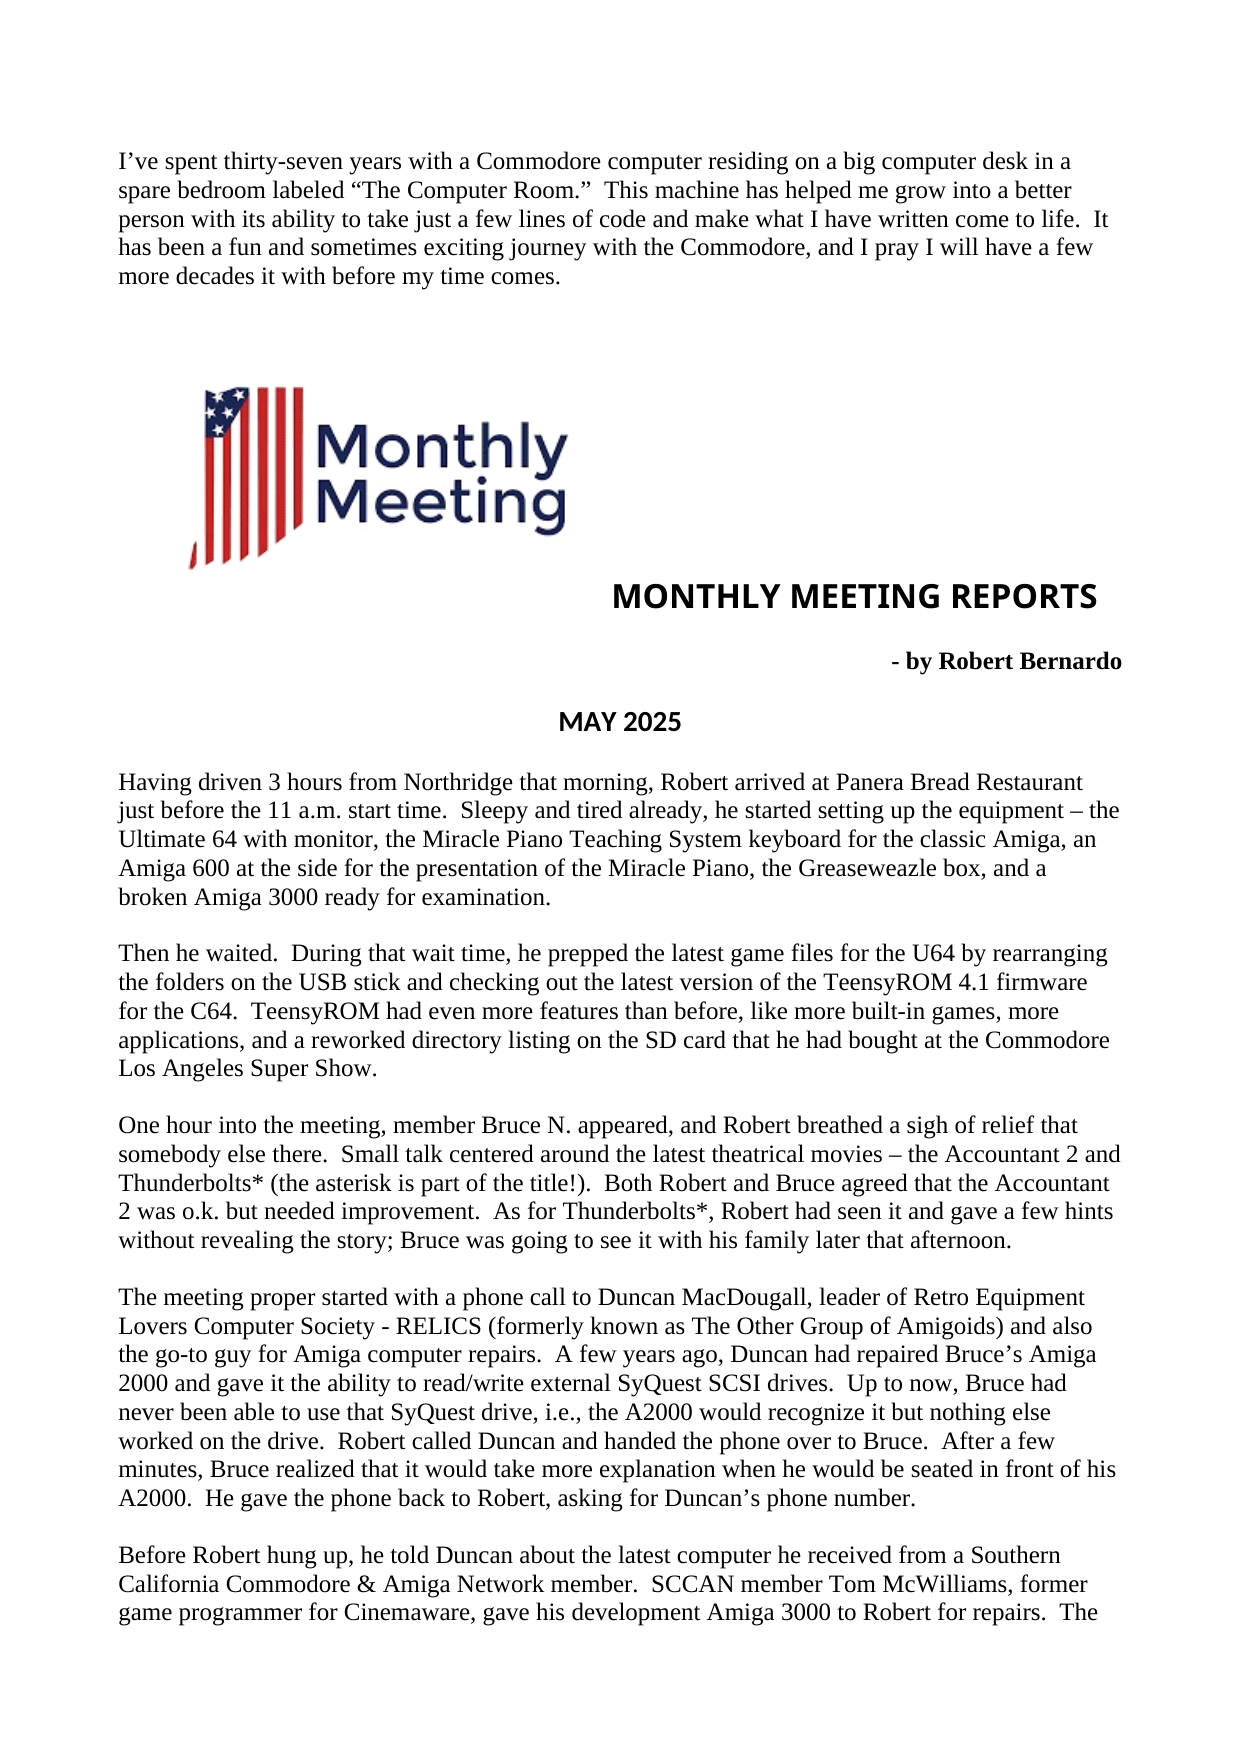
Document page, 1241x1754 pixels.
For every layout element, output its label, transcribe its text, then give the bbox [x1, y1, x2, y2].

text Before Robert hung up, he told Duncan about the latest computer he received from a Southern California Commodore & Amiga Network member. SCCAN member Tom McWilliams, former game programmer for Cinemaware, gave his development Amiga 3000 to Robert for repairs. The [118, 1540, 1122, 1626]
text Then he waited. During that wait time, he prepped the latest game files for the U64 by rearranging the folders on the USB stick and checking out the latest version of the TeensyROM 4.1 firmware for the C64. TeensyROM had even more features than before, like more built-in games, more applications, and a reworked directory listing on the SD card that he had bought at the Commodore Los Angeles Super Show. [118, 938, 1122, 1082]
text MAY 2025 [118, 703, 1122, 739]
text The meeting proper started with a phone call to Duncan MacDougall, leader of Retro Equipment Lovers Computer Society - RELICS (formerly known as The Other Group of Amigoids) and also the go-to guy for Amiga computer repairs. A few years ago, Duncan had repaired Bruce’s Amiga 2000 and gave it the ability to read/write external SyQuest SCSI drives. Up to now, Bruce had never been able to use that SyQuest drive, i.e., the A2000 would recognize it but nothing else worked on the drive. Robert called Duncan and handed the phone over to Bruce. After a few minutes, Bruce realized that it would take more explanation when he would be seated in front of his A2000. He gave the phone back to Robert, asking for Duncan’s phone number. [118, 1282, 1122, 1512]
text - by Robert Bernardo [118, 646, 1122, 675]
text MONTHLY MEETING REPORTS [118, 346, 1122, 618]
text One hour into the meeting, member Bruce N. appeared, and Robert breathed a sigh of relief that somebody else there. Small talk centered around the latest theatrical movies – the Accountant 2 and Thunderbolts* (the asterisk is part of the title!). Both Robert and Bruce agreed that the Accountant 2 was o.k. but needed improvement. As for Thunderbolts*, Robert had seen it and gave a few hints without revealing the story; Bruce was going to see it with his family later that afternoon. [118, 1110, 1122, 1254]
text I’ve spent thirty-seven years with a Commodore computer residing on a big computer desk in a spare bedroom labeled “The Computer Room.” This machine has helped me grow into a better person with its ability to take just a few lines of code and make what I have written come to life. It has been a fun and sometimes exciting journey with the Commodore, and I pray I will have a few more decades it with before my time comes. [118, 146, 1122, 290]
text Having driven 3 hours from Northridge that morning, Robert arrived at Panera Bread Restaurant just before the 11 a.m. start time. Sleepy and tired already, he started setting up the equipment – the Ultimate 64 with monitor, the Miracle Piano Teaching System keyboard for the classic Amiga, an Amiga 600 at the side for the presentation of the Miracle Piano, the Greaseweazle box, and a broken Amiga 3000 ready for examination. [118, 767, 1122, 910]
